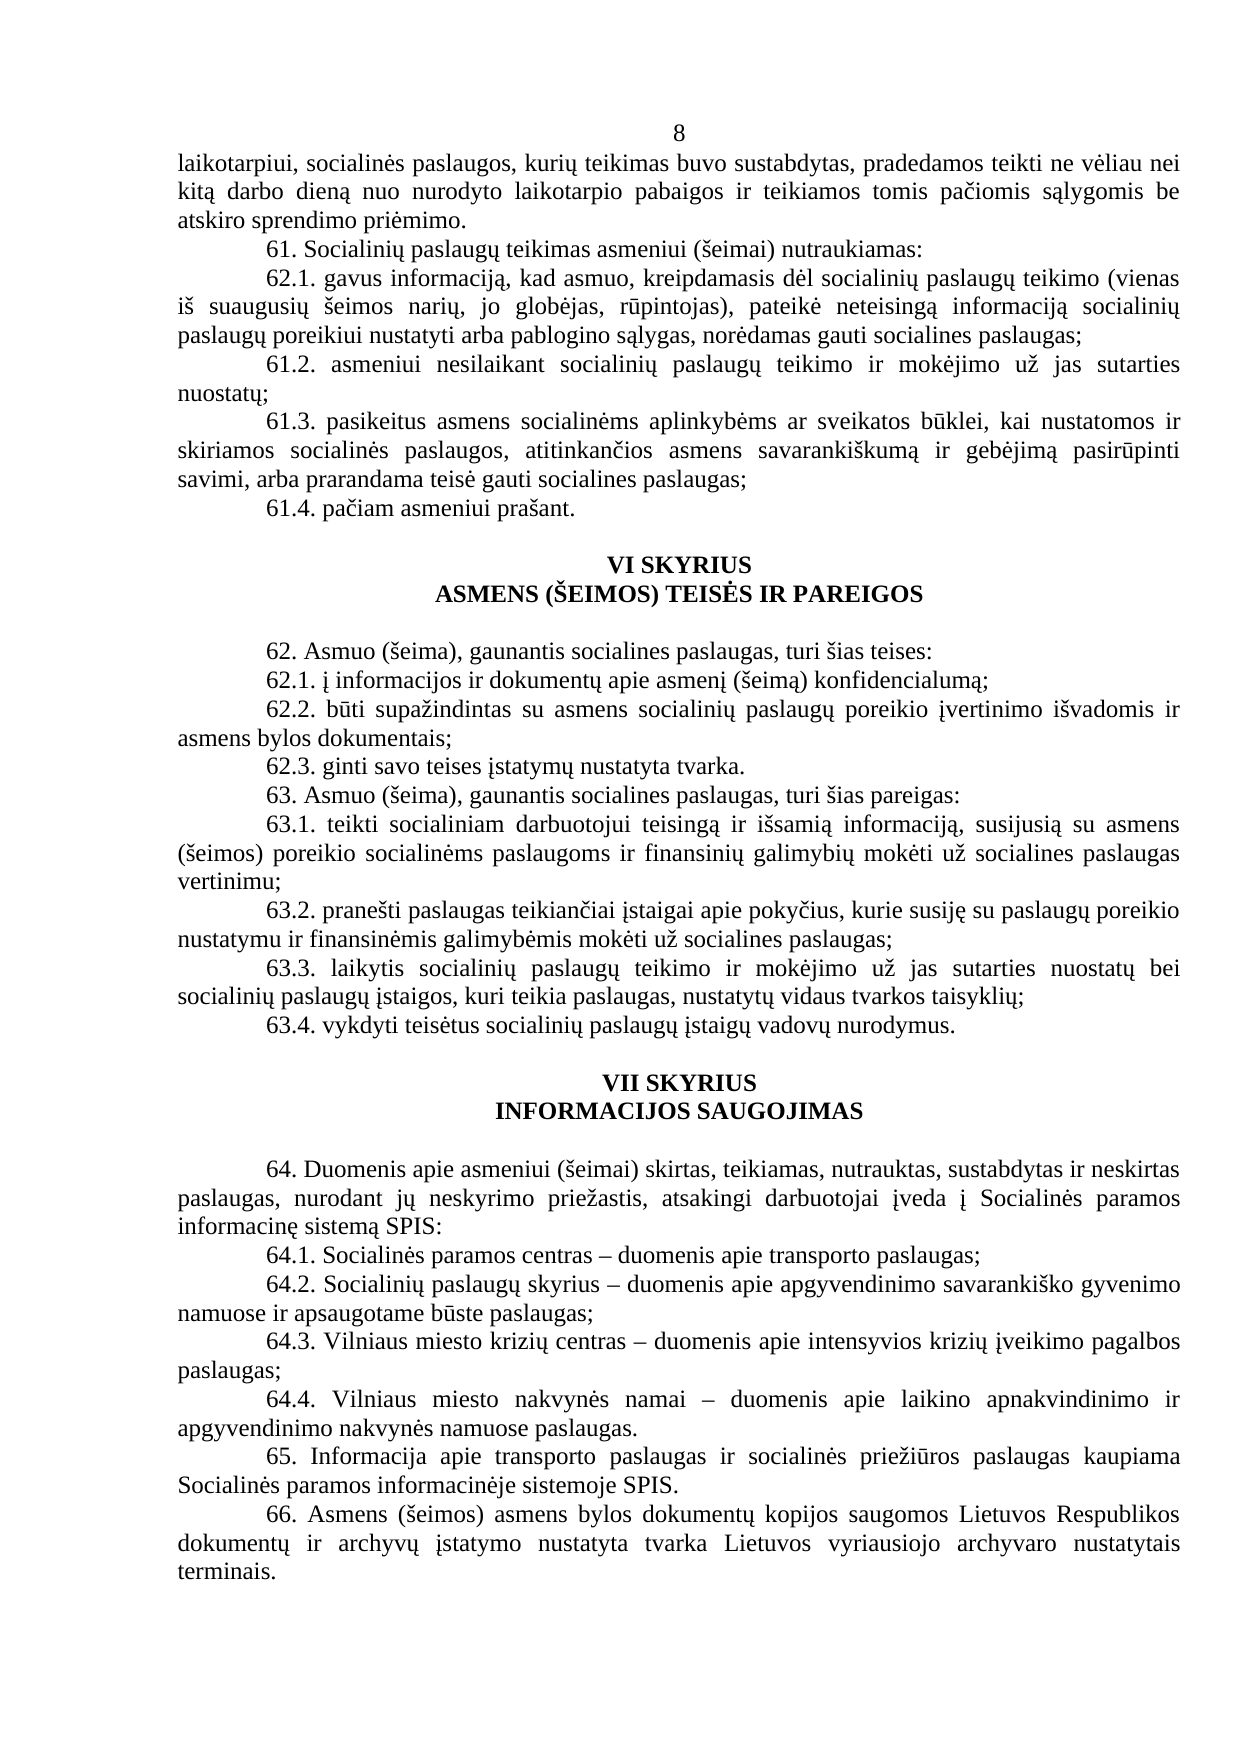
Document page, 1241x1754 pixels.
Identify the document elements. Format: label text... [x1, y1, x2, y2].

text 64.4. Vilniaus miesto nakvynės namai – duomenis apie laikino apnakvindinimo ir apgyvendinimo nakvynės namuose paslaugas. [177, 1384, 1181, 1441]
text 63.2. pranešti paslaugas teikiančiai įstaigai apie pokyčius, kurie susiję su paslaugų poreikio nustatymu ir finansinėmis galimybėmis mokėti už socialines paslaugas; [177, 895, 1181, 953]
text INFORMACIJOS SAUGOJIMAS [177, 1096, 1181, 1125]
text VII SKYRIUS [177, 1068, 1181, 1096]
text 64. Duomenis apie asmeniui (šeimai) skirtas, teikiamas, nutrauktas, sustabdytas ir neskirtas paslaugas, nurodant jų neskyrimo priežastis, atsakingi darbuotojai įveda į Socialinės paramos informacinę sistemą SPIS: [177, 1154, 1181, 1240]
text 63.1. teikti socialiniam darbuotojui teisingą ir išsamią informaciją, susijusią su asmens (šeimos) poreikio socialinėms paslaugoms ir finansinių galimybių mokėti už socialines paslaugas vertinimu; [177, 809, 1181, 895]
text 63.3. laikytis socialinių paslaugų teikimo ir mokėjimo už jas sutarties nuostatų bei socialinių paslaugų įstaigos, kuri teikia paslaugas, nustatytų vidaus tvarkos taisyklių; [177, 953, 1181, 1010]
text 64.3. Vilniaus miesto krizių centras – duomenis apie intensyvios krizių įveikimo pagalbos paslaugas; [177, 1326, 1181, 1384]
text 62.3. ginti savo teises įstatymų nustatyta tvarka. [177, 751, 1181, 780]
text 62. Asmuo (šeima), gaunantis socialines paslaugas, turi šias teises: [177, 636, 1181, 665]
text 64.2. Socialinių paslaugų skyrius – duomenis apie apgyvendinimo savarankiško gyvenimo namuose ir apsaugotame būste paslaugas; [177, 1269, 1181, 1326]
text 62.1. į informacijos ir dokumentų apie asmenį (šeimą) konfidencialumą; [177, 665, 1181, 694]
text 61.4. pačiam asmeniui prašant. [177, 493, 1181, 521]
text 65. Informacija apie transporto paslaugas ir socialinės priežiūros paslaugas kaupiama Socialinės paramos informacinėje sistemoje SPIS. [177, 1441, 1181, 1499]
text 64.1. Socialinės paramos centras – duomenis apie transporto paslaugas; [177, 1240, 1181, 1269]
text 61.3. pasikeitus asmens socialinėms aplinkybėms ar sveikatos būklei, kai nustatomos ir skiriamos socialinės paslaugos, atitinkančios asmens savarankiškumą ir gebėjimą pasirūpinti savimi, arba prarandama teisė gauti socialines paslaugas; [177, 406, 1181, 493]
text 62.1. gavus informaciją, kad asmuo, kreipdamasis dėl socialinių paslaugų teikimo (vienas iš suaugusių šeimos narių, jo globėjas, rūpintojas), pateikė neteisingą informaciją socialinių paslaugų poreikiui nustatyti arba pablogino sąlygas, norėdamas gauti socialines paslaugas; [177, 263, 1181, 349]
text 66. Asmens (šeimos) asmens bylos dokumentų kopijos saugomos Lietuvos Respublikos dokumentų ir archyvų įstatymo nustatyta tvarka Lietuvos vyriausiojo archyvaro nustatytais terminais. [177, 1499, 1181, 1585]
text VI SKYRIUS [177, 550, 1181, 579]
text 63.4. vykdyti teisėtus socialinių paslaugų įstaigų vadovų nurodymus. [177, 1010, 1181, 1039]
text 61. Socialinių paslaugų teikimas asmeniui (šeimai) nutraukiamas: [177, 234, 1181, 263]
text 62.2. būti supažindintas su asmens socialinių paslaugų poreikio įvertinimo išvadomis ir asmens bylos dokumentais; [177, 694, 1181, 751]
text 63. Asmuo (šeima), gaunantis socialines paslaugas, turi šias pareigas: [177, 780, 1181, 809]
text 61.2. asmeniui nesilaikant socialinių paslaugų teikimo ir mokėjimo už jas sutarties nuostatų; [177, 349, 1181, 406]
text ASMENS (ŠEIMOS) TEISĖS IR PAREIGOS [177, 579, 1181, 608]
text laikotarpiui, socialinės paslaugos, kurių teikimas buvo sustabdytas, pradedamos teikti ne vėliau nei kitą darbo dieną nuo nurodyto laikotarpio pabaigos ir teikiamos tomis pačiomis sąlygomis be atskiro sprendimo priėmimo. [177, 148, 1181, 234]
